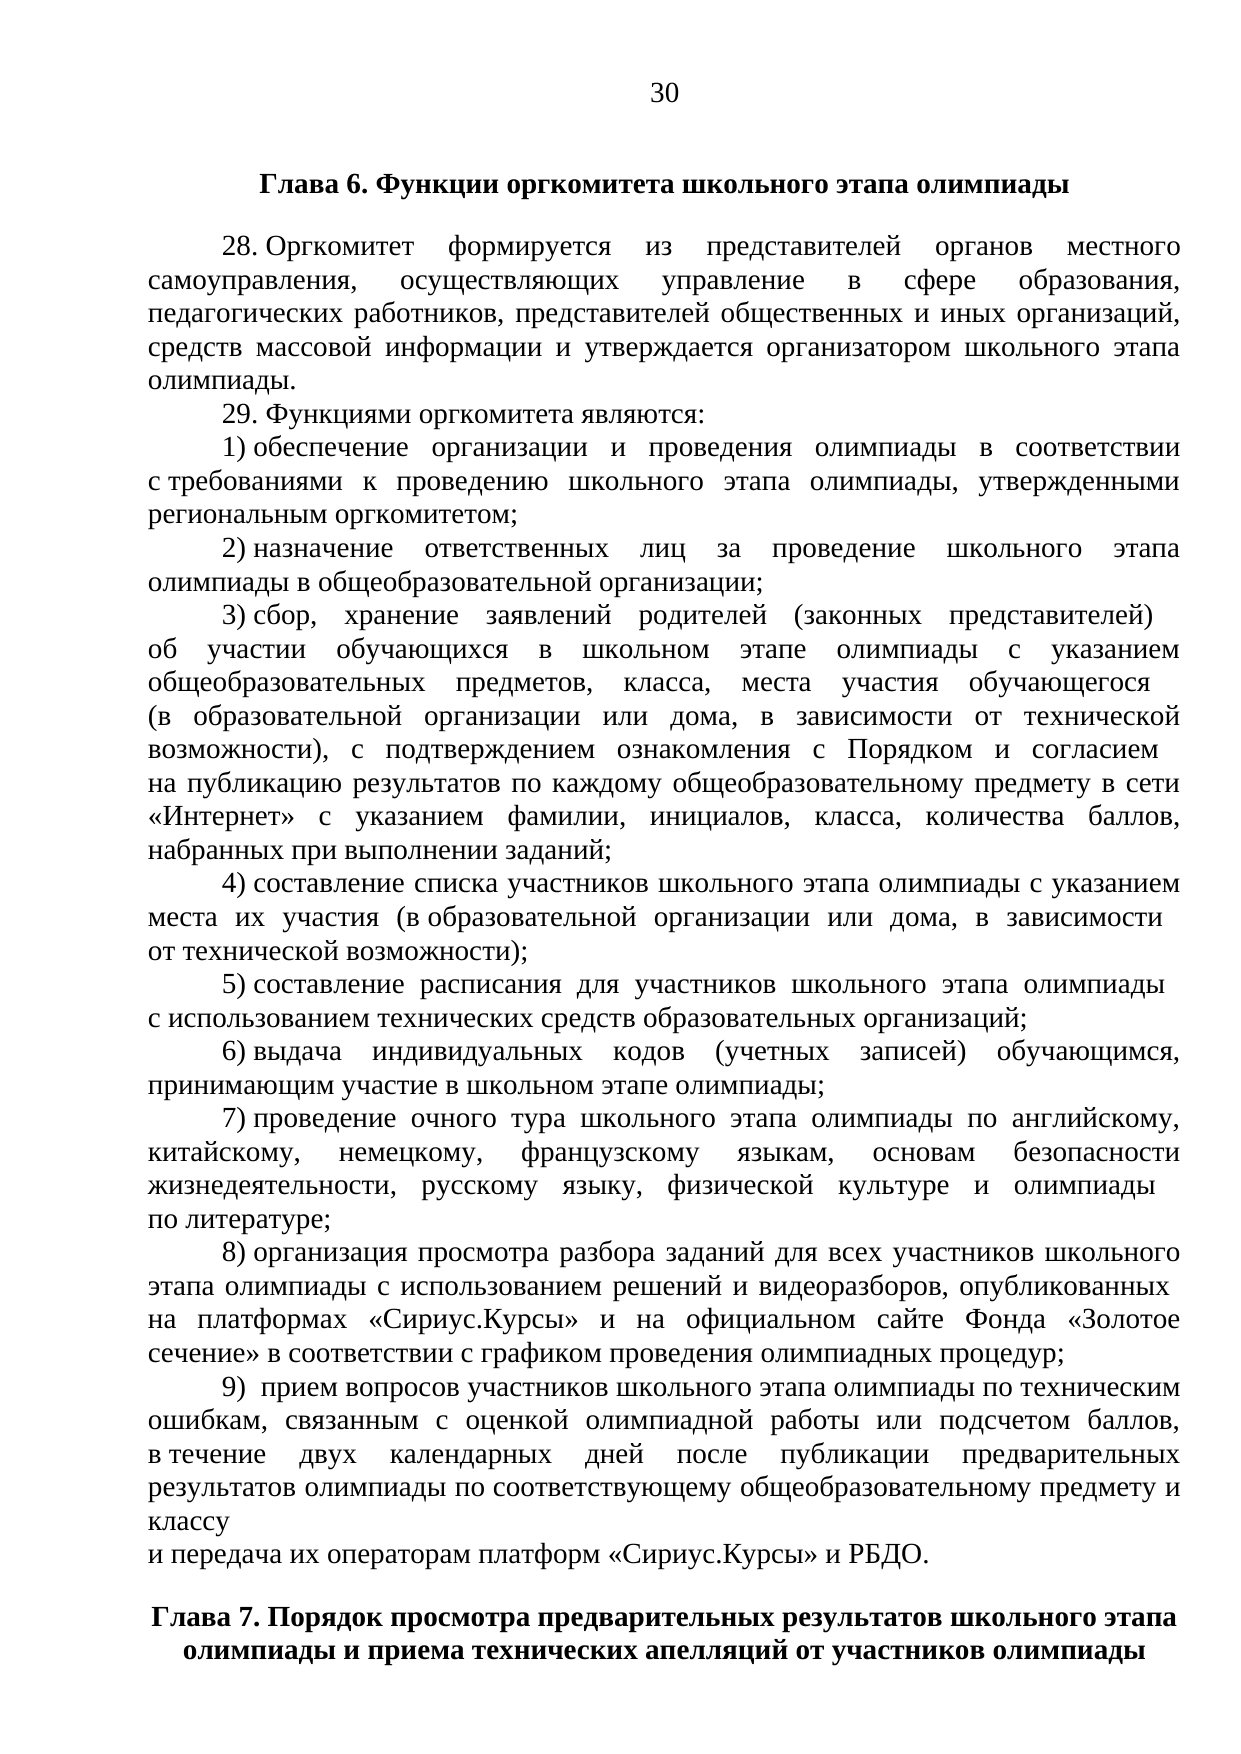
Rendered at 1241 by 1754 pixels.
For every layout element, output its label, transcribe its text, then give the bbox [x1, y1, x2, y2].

text 9) прием вопросов участников школьного этапа олимпиады по техническим ошибкам, связанным с оценкой олимпиадной работы или подсчетом баллов, в течение двух календарных дней после публикации предварительных результатов олимпиады по соответствующему общеобразовательному предмету и классу и передача их операторам платформ «Сириус.Курсы» и РБДО. [148, 1369, 1181, 1570]
text 3) сбор, хранение заявлений родителей (законных представителей) об участии обучающихся в школьном этапе олимпиады с указанием общеобразовательных предметов, класса, места участия обучающегося (в образовательной организации или дома, в зависимости от технической возможности), с подтверждением ознакомления с Порядком и согласием на публикацию результатов по каждому общеобразовательному предмету в сети «Интернет» с указанием фамилии, инициалов, класса, количества баллов, набранных при выполнении заданий; [148, 597, 1181, 866]
text Глава 7. Порядок просмотра предварительных результатов школьного этапа олимпиады и приема технических апелляций от участников олимпиады [148, 1599, 1181, 1666]
text 2) назначение ответственных лиц за проведение школьного этапа олимпиады в общеобразовательной организации; [148, 530, 1181, 597]
text 7) проведение очного тура школьного этапа олимпиады по английскому, китайскому, немецкому, французскому языкам, основам безопасности жизнедеятельности, русскому языку, физической культуре и олимпиады по литературе; [148, 1100, 1181, 1234]
text 29. Функциями оргкомитета являются: [148, 396, 1181, 429]
text 8) организация просмотра разбора заданий для всех участников школьного этапа олимпиады с использованием решений и видеоразборов, опубликованных на платформах «Сириус.Курсы» и на официальном сайте Фонда «Золотое сечение» в соответствии с графиком проведения олимпиадных процедур; [148, 1234, 1181, 1369]
text 4) составление списка участников школьного этапа олимпиады с указанием места их участия (в образовательной организации или дома, в зависимости от технической возможности); [148, 866, 1181, 966]
text 5) составление расписания для участников школьного этапа олимпиады с использованием технических средств образовательных организаций; [148, 966, 1181, 1033]
text Глава 6. Функции оргкомитета школьного этапа олимпиады [148, 166, 1181, 199]
text 1) обеспечение организации и проведения олимпиады в соответствии с требованиями к проведению школьного этапа олимпиады, утвержденными региональным оргкомитетом; [148, 429, 1181, 530]
text 6) выдача индивидуальных кодов (учетных записей) обучающимся, принимающим участие в школьном этапе олимпиады; [148, 1033, 1181, 1100]
text 28. Оргкомитет формируется из представителей органов местного самоуправления, осуществляющих управление в сфере образования, педагогических работников, представителей общественных и иных организаций, средств массовой информации и утверждается организатором школьного этапа олимпиады. [148, 228, 1181, 396]
